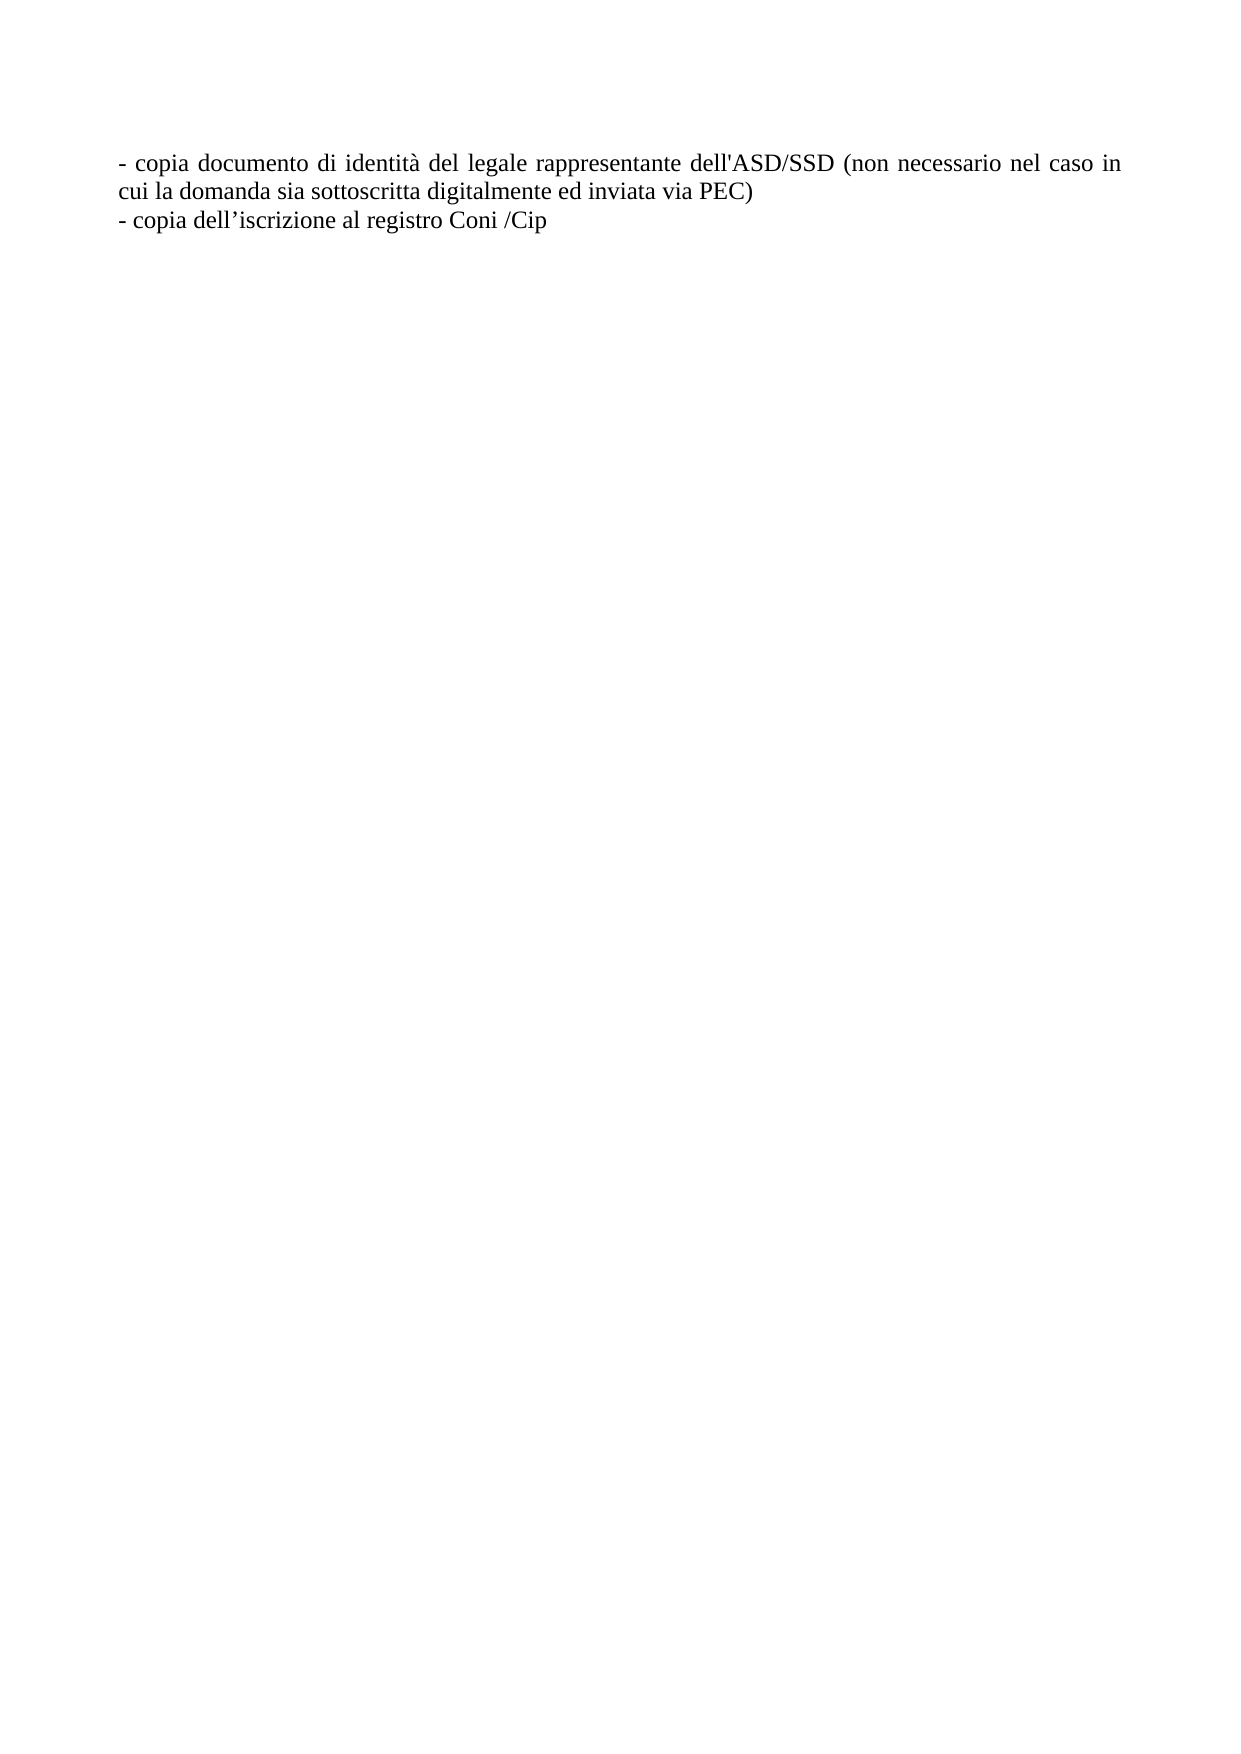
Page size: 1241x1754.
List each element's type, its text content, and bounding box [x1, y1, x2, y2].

text - copia documento di identità del legale rappresentante dell'ASD/SSD (non necessario nel caso in cui la domanda sia sottoscritta digitalmente ed inviata via PEC) [118, 148, 1122, 205]
text - copia dell’iscrizione al registro Coni /Cip [118, 205, 1122, 234]
